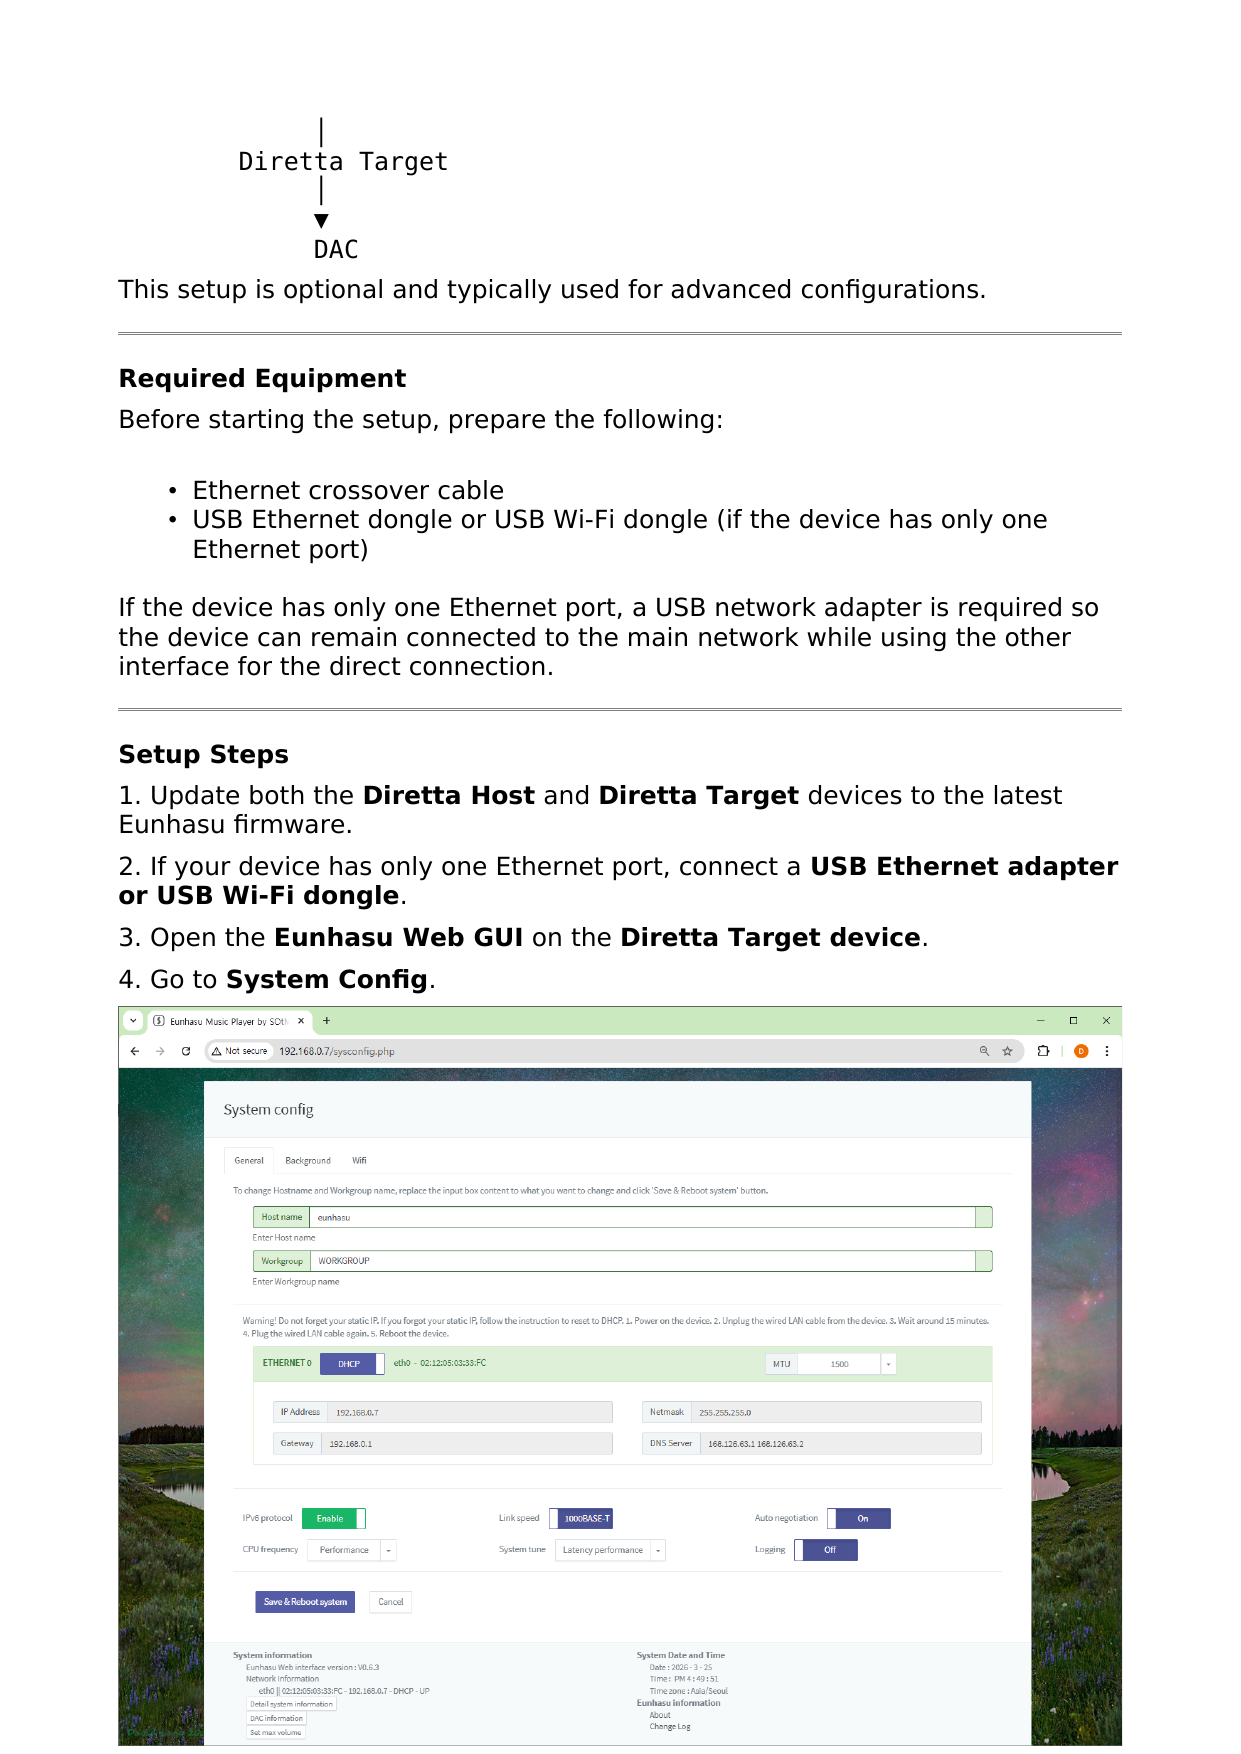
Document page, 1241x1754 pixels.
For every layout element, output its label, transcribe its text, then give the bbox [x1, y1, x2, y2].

text 1. Update both the Diretta Host and Diretta Target devices to the latest Eunhasu firmware. [118, 782, 1122, 840]
text Before starting the setup, prepare the following: [118, 405, 1122, 434]
picture [118, 1006, 1123, 1746]
text This setup is optional and typically used for advanced configurations. [118, 276, 1122, 305]
list USB Ethernet dongle or USB Wi-Fi dongle (if the device has only one Ethernet port) [177, 506, 1122, 564]
text 3. Open the Eunhasu Web GUI on the Diretta Target device. [118, 923, 1122, 952]
text 4. Go to System Config. [118, 965, 1122, 994]
text │ Diretta Target │ ▼ DAC [118, 118, 1122, 264]
text Required Equipment [118, 364, 1122, 393]
text Setup Steps [118, 740, 1122, 769]
text 2. If your device has only one Ethernet port, connect a USB Ethernet adapter or USB Wi-Fi dongle. [118, 852, 1122, 911]
text If the device has only one Ethernet port, a USB network adapter is required so the device can remain connected to the main network while using the other interface for the direct connection. [118, 593, 1122, 681]
list Ethernet crossover cable [177, 477, 1122, 506]
